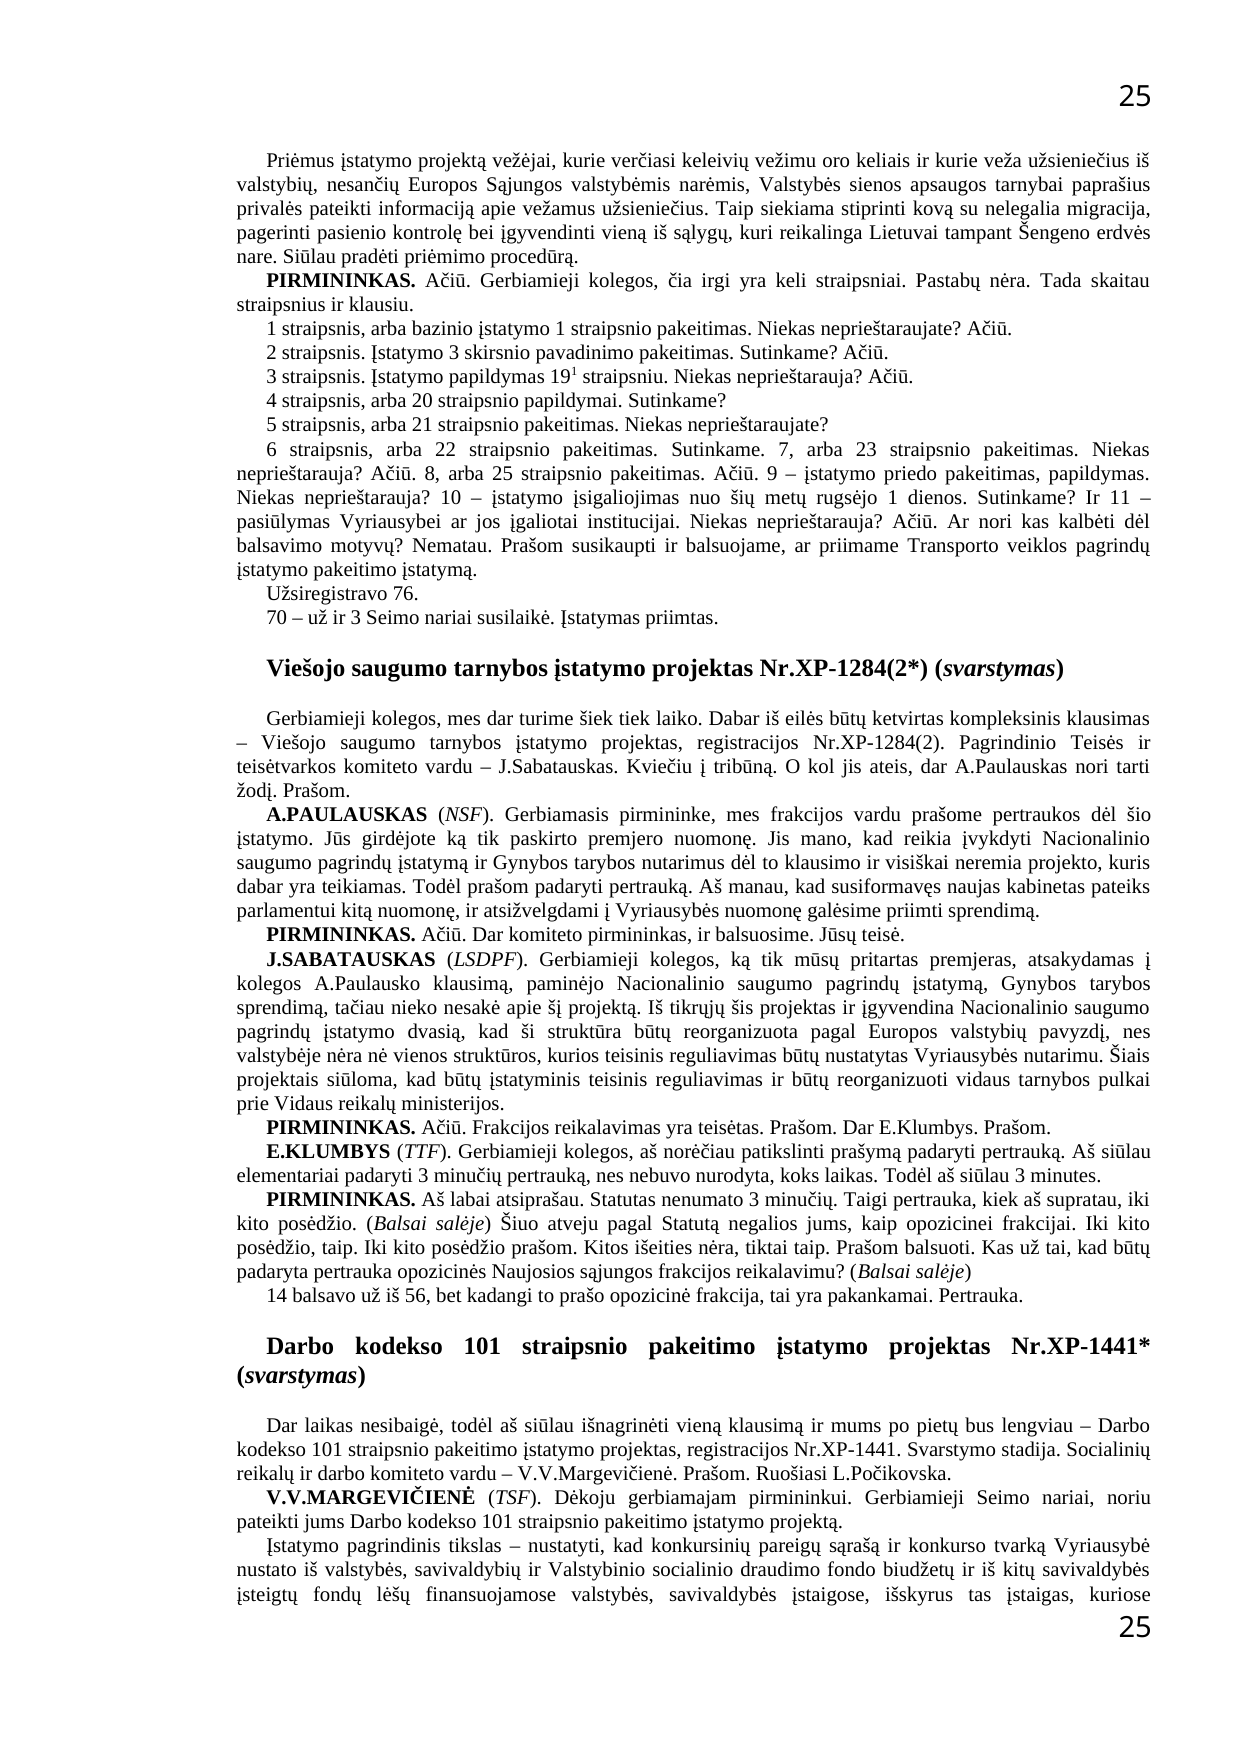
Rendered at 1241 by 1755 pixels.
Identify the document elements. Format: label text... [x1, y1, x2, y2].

text 1 straipsnis, arba bazinio įstatymo 1 straipsnio pakeitimas. Niekas neprieštaraujate? Ačiū. [236, 316, 1152, 340]
text Gerbiamieji kolegos, mes dar turime šiek tiek laiko. Dabar iš eilės būtų ketvirtas kompleksinis klausimas – Viešojo saugumo tarnybos įstatymo projektas, registracijos Nr.XP-1284(2). Pagrindinio Teisės ir teisėtvarkos komiteto vardu – J.Sabatauskas. Kviečiu į tribūną. O kol jis ateis, dar A.Paulauskas nori tarti žodį. Prašom. [236, 706, 1152, 802]
text Dar laikas nesibaigė, todėl aš siūlau išnagrinėti vieną klausimą ir mums po pietų bus lengviau – Darbo kodekso 101 straipsnio pakeitimo įstatymo projektas, registracijos Nr.XP-1441. Svarstymo stadija. Socialinių reikalų ir darbo komiteto vardu – V.V.Margevičienė. Prašom. Ruošiasi L.Počikovska. [236, 1413, 1152, 1485]
text A.PAULAUSKAS (NSF). Gerbiamasis pirmininke, mes frakcijos vardu prašome pertraukos dėl šio įstatymo. Jūs girdėjote ką tik paskirto premjero nuomonę. Jis mano, kad reikia įvykdyti Nacionalinio saugumo pagrindų įstatymą ir Gynybos tarybos nutarimus dėl to klausimo ir visiškai neremia projekto, kuris dabar yra teikiamas. Todėl prašom padaryti pertrauką. Aš manau, kad susiformavęs naujas kabinetas pateiks parlamentui kitą nuomonę, ir atsižvelgdami į Vyriausybės nuomonę galėsime priimti sprendimą. [236, 802, 1152, 922]
text E.KLUMBYS (TTF). Gerbiamieji kolegos, aš norėčiau patikslinti prašymą padaryti pertrauką. Aš siūlau elementariai padaryti 3 minučių pertrauką, nes nebuvo nurodyta, koks laikas. Todėl aš siūlau 3 minutes. [236, 1139, 1152, 1187]
text 3 straipsnis. Įstatymo papildymas 191 straipsniu. Niekas neprieštarauja? Ačiū. [236, 364, 1152, 388]
text 2 straipsnis. Įstatymo 3 skirsnio pavadinimo pakeitimas. Sutinkame? Ačiū. [236, 340, 1152, 364]
text J.SABATAUSKAS (LSDPF). Gerbiamieji kolegos, ką tik mūsų pritartas premjeras, atsakydamas į kolegos A.Paulausko klausimą, paminėjo Nacionalinio saugumo pagrindų įstatymą, Gynybos tarybos sprendimą, tačiau nieko nesakė apie šį projektą. Iš tikrųjų šis projektas ir įgyvendina Nacionalinio saugumo pagrindų įstatymo dvasią, kad ši struktūra būtų reorganizuota pagal Europos valstybių pavyzdį, nes valstybėje nėra nė vienos struktūros, kurios teisinis reguliavimas būtų nustatytas Vyriausybės nutarimu. Šiais projektais siūloma, kad būtų įstatyminis teisinis reguliavimas ir būtų reorganizuoti vidaus tarnybos pulkai prie Vidaus reikalų ministerijos. [236, 946, 1152, 1115]
text 4 straipsnis, arba 20 straipsnio papildymai. Sutinkame? [236, 388, 1152, 412]
text PIRMININKAS. Ačiū. Dar komiteto pirmininkas, ir balsuosime. Jūsų teisė. [236, 922, 1152, 946]
text 5 straipsnis, arba 21 straipsnio pakeitimas. Niekas neprieštaraujate? [236, 412, 1152, 436]
text Viešojo saugumo tarnybos įstatymo projektas Nr.XP-1284(2*) (svarstymas) [236, 653, 1152, 682]
text PIRMININKAS. Ačiū. Gerbiamieji kolegos, čia irgi yra keli straipsniai. Pastabų nėra. Tada skaitau straipsnius ir klausiu. [236, 268, 1152, 316]
text V.V.MARGEVIČIENĖ (TSF). Dėkoju gerbiamajam pirmininkui. Gerbiamieji Seimo nariai, noriu pateikti jums Darbo kodekso 101 straipsnio pakeitimo įstatymo projektą. [236, 1485, 1152, 1533]
text 6 straipsnis, arba 22 straipsnio pakeitimas. Sutinkame. 7, arba 23 straipsnio pakeitimas. Niekas neprieštarauja? Ačiū. 8, arba 25 straipsnio pakeitimas. Ačiū. 9 – įstatymo priedo pakeitimas, papildymas. Niekas neprieštarauja? 10 – įstatymo įsigaliojimas nuo šių metų rugsėjo 1 dienos. Sutinkame? Ir 11 – pasiūlymas Vyriausybei ar jos įgaliotai institucijai. Niekas neprieštarauja? Ačiū. Ar nori kas kalbėti dėl balsavimo motyvų? Nematau. Prašom susikaupti ir balsuojame, ar priimame Transporto veiklos pagrindų įstatymo pakeitimo įstatymą. [236, 436, 1152, 581]
text PIRMININKAS. Aš labai atsiprašau. Statutas nenumato 3 minučių. Taigi pertrauka, kiek aš supratau, iki kito posėdžio. (Balsai salėje) Šiuo atveju pagal Statutą negalios jums, kaip opozicinei frakcijai. Iki kito posėdžio, taip. Iki kito posėdžio prašom. Kitos išeities nėra, tiktai taip. Prašom balsuoti. Kas už tai, kad būtų padaryta pertrauka opozicinės Naujosios sąjungos frakcijos reikalavimu? (Balsai salėje) [236, 1187, 1152, 1283]
text Priėmus įstatymo projektą vežėjai, kurie verčiasi keleivių vežimu oro keliais ir kurie veža užsieniečius iš valstybių, nesančių Europos Sąjungos valstybėmis narėmis, Valstybės sienos apsaugos tarnybai paprašius privalės pateikti informaciją apie vežamus užsieniečius. Taip siekiama stiprinti kovą su nelegalia migracija, pagerinti pasienio kontrolę bei įgyvendinti vieną iš sąlygų, kuri reikalinga Lietuvai tampant Šengeno erdvės nare. Siūlau pradėti priėmimo procedūrą. [236, 148, 1152, 268]
text Darbo kodekso 101 straipsnio pakeitimo įstatymo projektas Nr.XP-1441* (svarstymas) [236, 1331, 1152, 1389]
text Užsiregistravo 76. [236, 581, 1152, 605]
text PIRMININKAS. Ačiū. Frakcijos reikalavimas yra teisėtas. Prašom. Dar E.Klumbys. Prašom. [236, 1115, 1152, 1139]
text Įstatymo pagrindinis tikslas – nustatyti, kad konkursinių pareigų sąrašą ir konkurso tvarką Vyriausybė nustato iš valstybės, savivaldybių ir Valstybinio socialinio draudimo fondo biudžetų ir iš kitų savivaldybės įsteigtų fondų lėšų finansuojamose valstybės, savivaldybės įstaigose, išskyrus tas įstaigas, kuriose [236, 1533, 1152, 1606]
text 14 balsavo už iš 56, bet kadangi to prašo opozicinė frakcija, tai yra pakankamai. Pertrauka. [236, 1283, 1152, 1307]
text 70 – už ir 3 Seimo nariai susilaikė. Įstatymas priimtas. [236, 605, 1152, 629]
